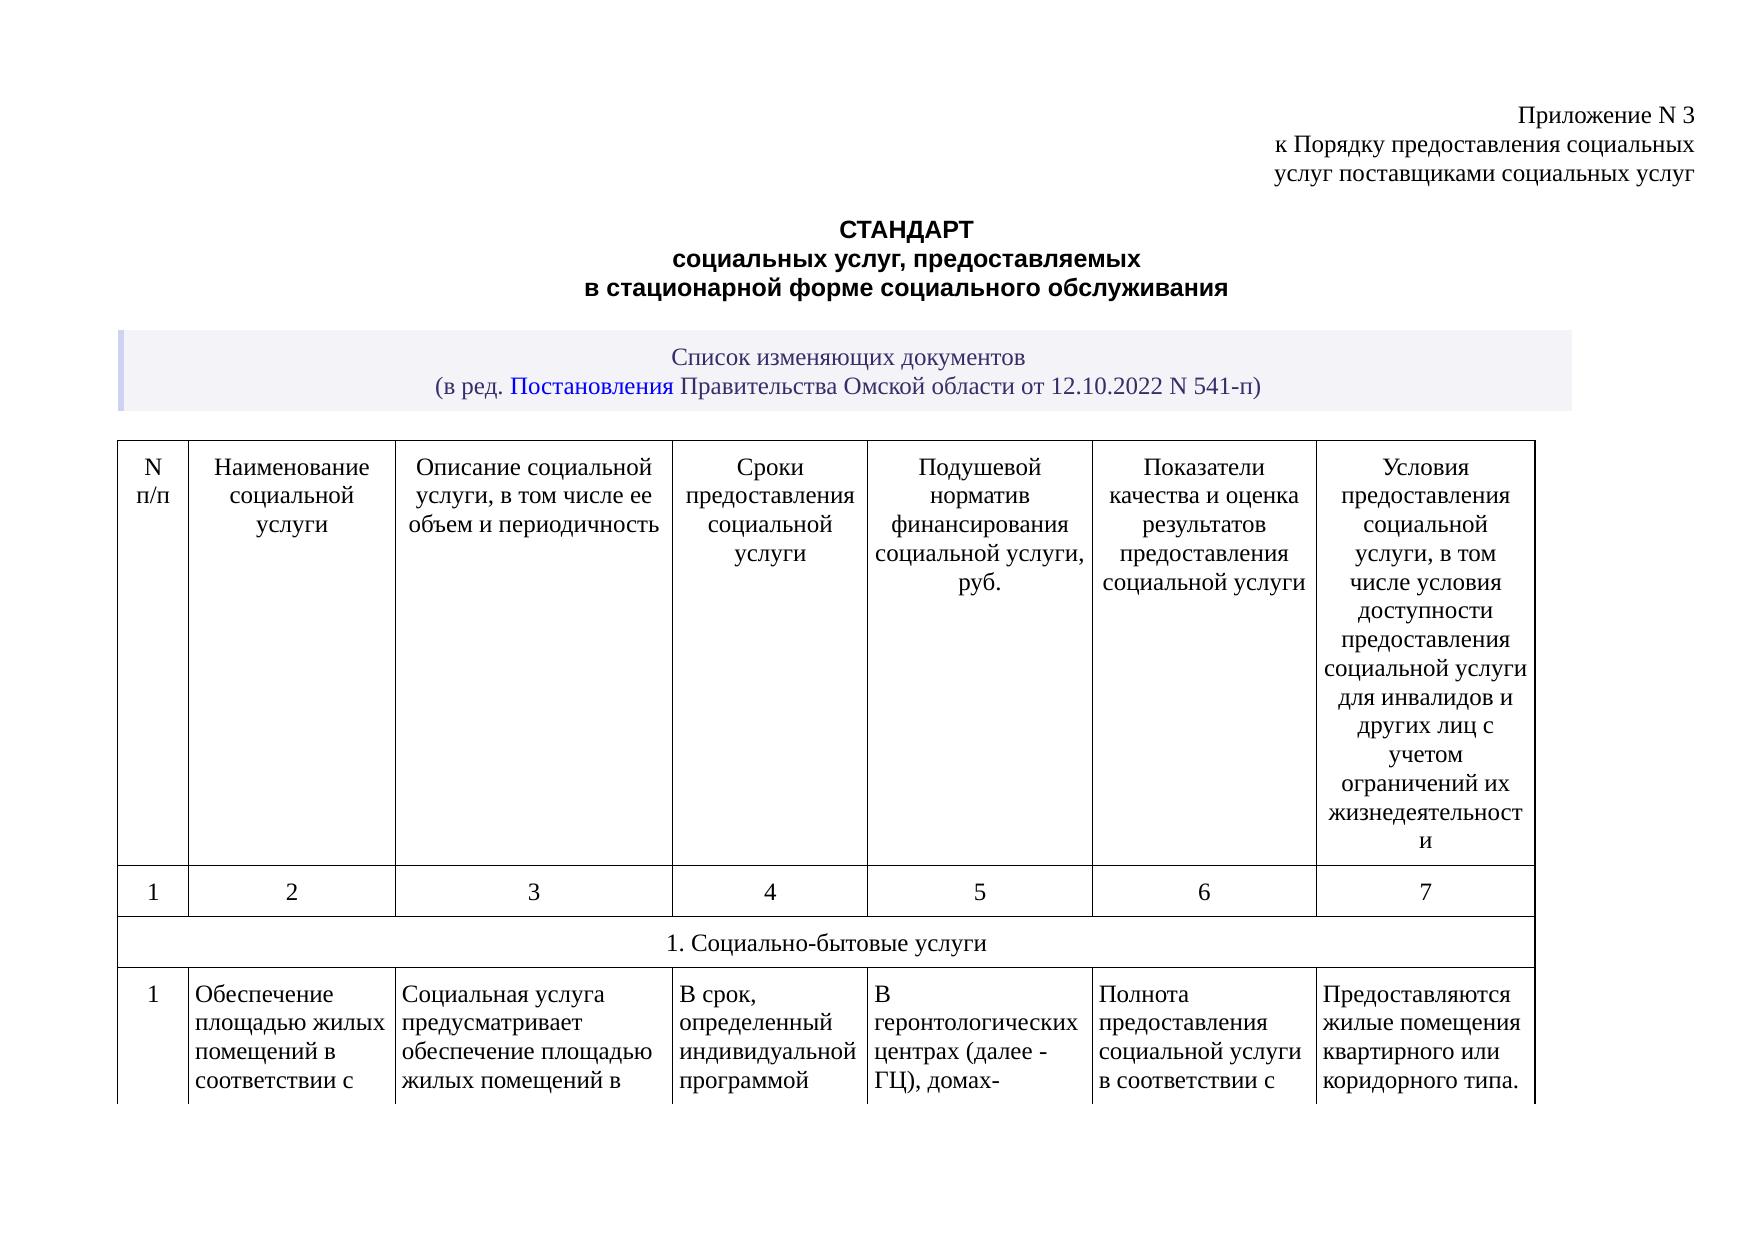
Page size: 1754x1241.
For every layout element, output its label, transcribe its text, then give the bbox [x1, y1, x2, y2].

table_cell 1. Социально-бытовые услуги [118, 917, 1534, 967]
table_cell 3 [396, 866, 672, 916]
table_header Показатели качества и оценка результатов предоставления социальной услуги [1093, 441, 1316, 865]
table_cell Полнота предоставления социальной услуги в соответствии с [1093, 968, 1316, 1104]
text услуг поставщиками социальных услуг [118, 158, 1695, 187]
table_cell Социальная услуга предусматривает обеспечение площадью жилых помещений в [396, 968, 672, 1104]
title в стационарной форме социального обслуживания [118, 273, 1695, 302]
table_header [118, 330, 124, 411]
table_header Подушевой норматив финансирования социальной услуги, руб. [868, 441, 1092, 865]
table_cell 1 [118, 866, 188, 916]
table_cell В геронтологических центрах (далее - ГЦ), домах-интернатах для престарелых и инвалидов (далее - ДИПИ), специальных домах-интернатах для престарелых и инвалидов (далее - СДИПИ), комплексных центрах социального обслуживания населения с отделениями стационарного социального обслуживания (далее - КЦСОН) - 591,06; в домах-интернатах, предназначенных для граждан, имеющих психические расстройства (далее - ДИГПР), детских домах-интернатах, предназначенных для граждан, имеющих психические расстройства (далее - ДДИ), - 731,24; [868, 968, 1092, 1104]
table_header Список изменяющих документов (в ред. Постановления Правительства Омской области от 12.10.2022 N 541-п) [136, 330, 1560, 411]
table_cell 6 [1093, 866, 1316, 916]
table_cell 5 [868, 866, 1092, 916]
table_cell Предоставляются жилые помещения квартирного или коридорного типа. [1317, 968, 1534, 1104]
table_header Описание социальной услуги, в том числе ее объем и периодичность [396, 441, 672, 865]
table_cell 4 [673, 866, 867, 916]
table_header Наименование социальной услуги [189, 441, 395, 865]
table_cell 1 [118, 968, 188, 1104]
table_cell 7 [1317, 866, 1534, 916]
table_header Условия предоставления социальной услуги, в том числе условия доступности предоставления социальной услуги для инвалидов и других лиц с учетом ограничений их жизнедеятельности [1317, 441, 1534, 865]
table_cell Обеспечение площадью жилых помещений в соответствии с [189, 968, 395, 1104]
table_cell В срок, определенный индивидуальной программой [673, 968, 867, 1104]
table_header N п/п [118, 441, 188, 865]
table_header Сроки предоставления социальной услуги [673, 441, 867, 865]
table_header [1560, 330, 1572, 411]
text к Порядку предоставления социальных [118, 129, 1695, 158]
table_cell 2 [189, 866, 395, 916]
subtitle Приложение N 3 [118, 100, 1695, 129]
table_header [124, 330, 136, 411]
title СТАНДАРТ [118, 215, 1695, 244]
title социальных услуг, предоставляемых [118, 244, 1695, 273]
